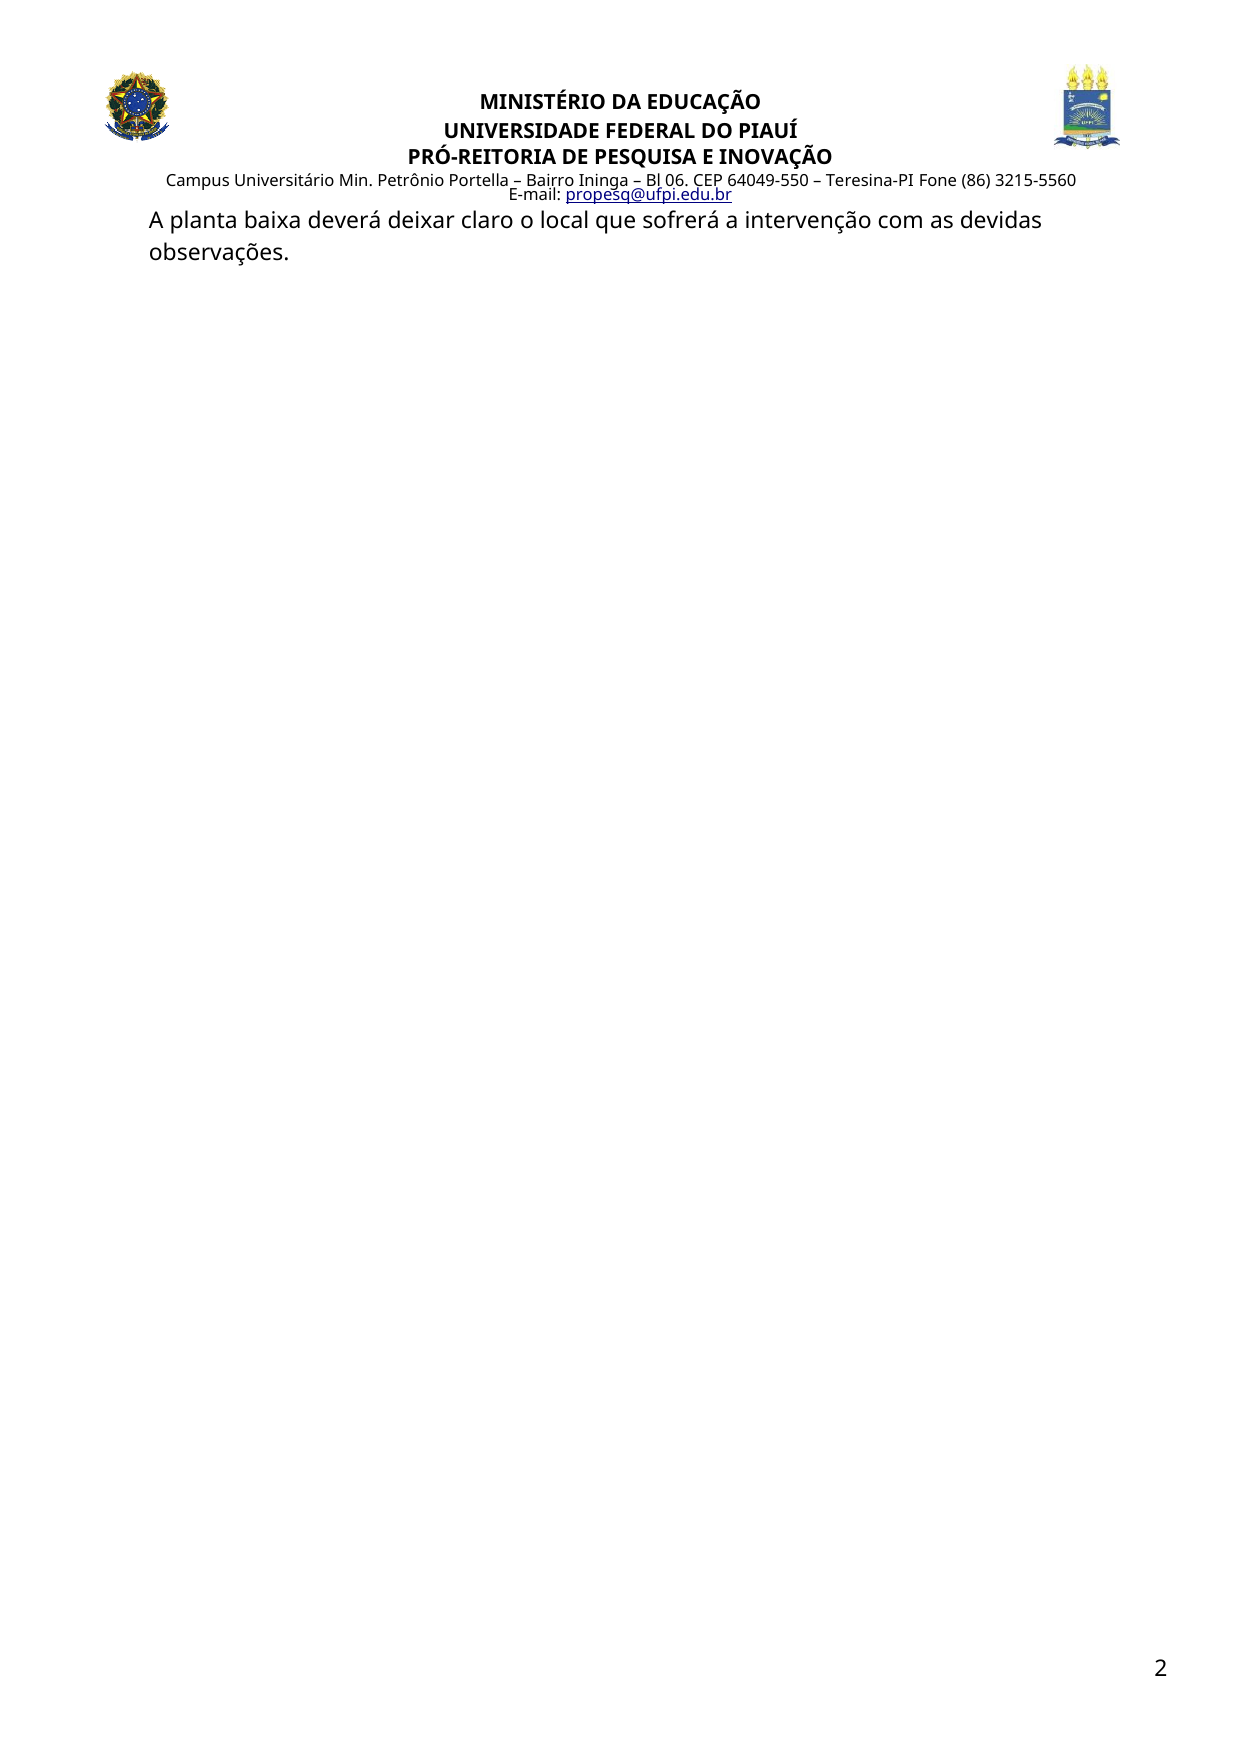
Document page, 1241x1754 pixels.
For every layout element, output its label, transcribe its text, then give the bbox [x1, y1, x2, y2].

picture [104, 71, 169, 143]
picture [1053, 64, 1120, 150]
text A planta baixa deverá deixar claro o local que sofrerá a intervenção com as devidas observações. [149, 204, 1178, 267]
